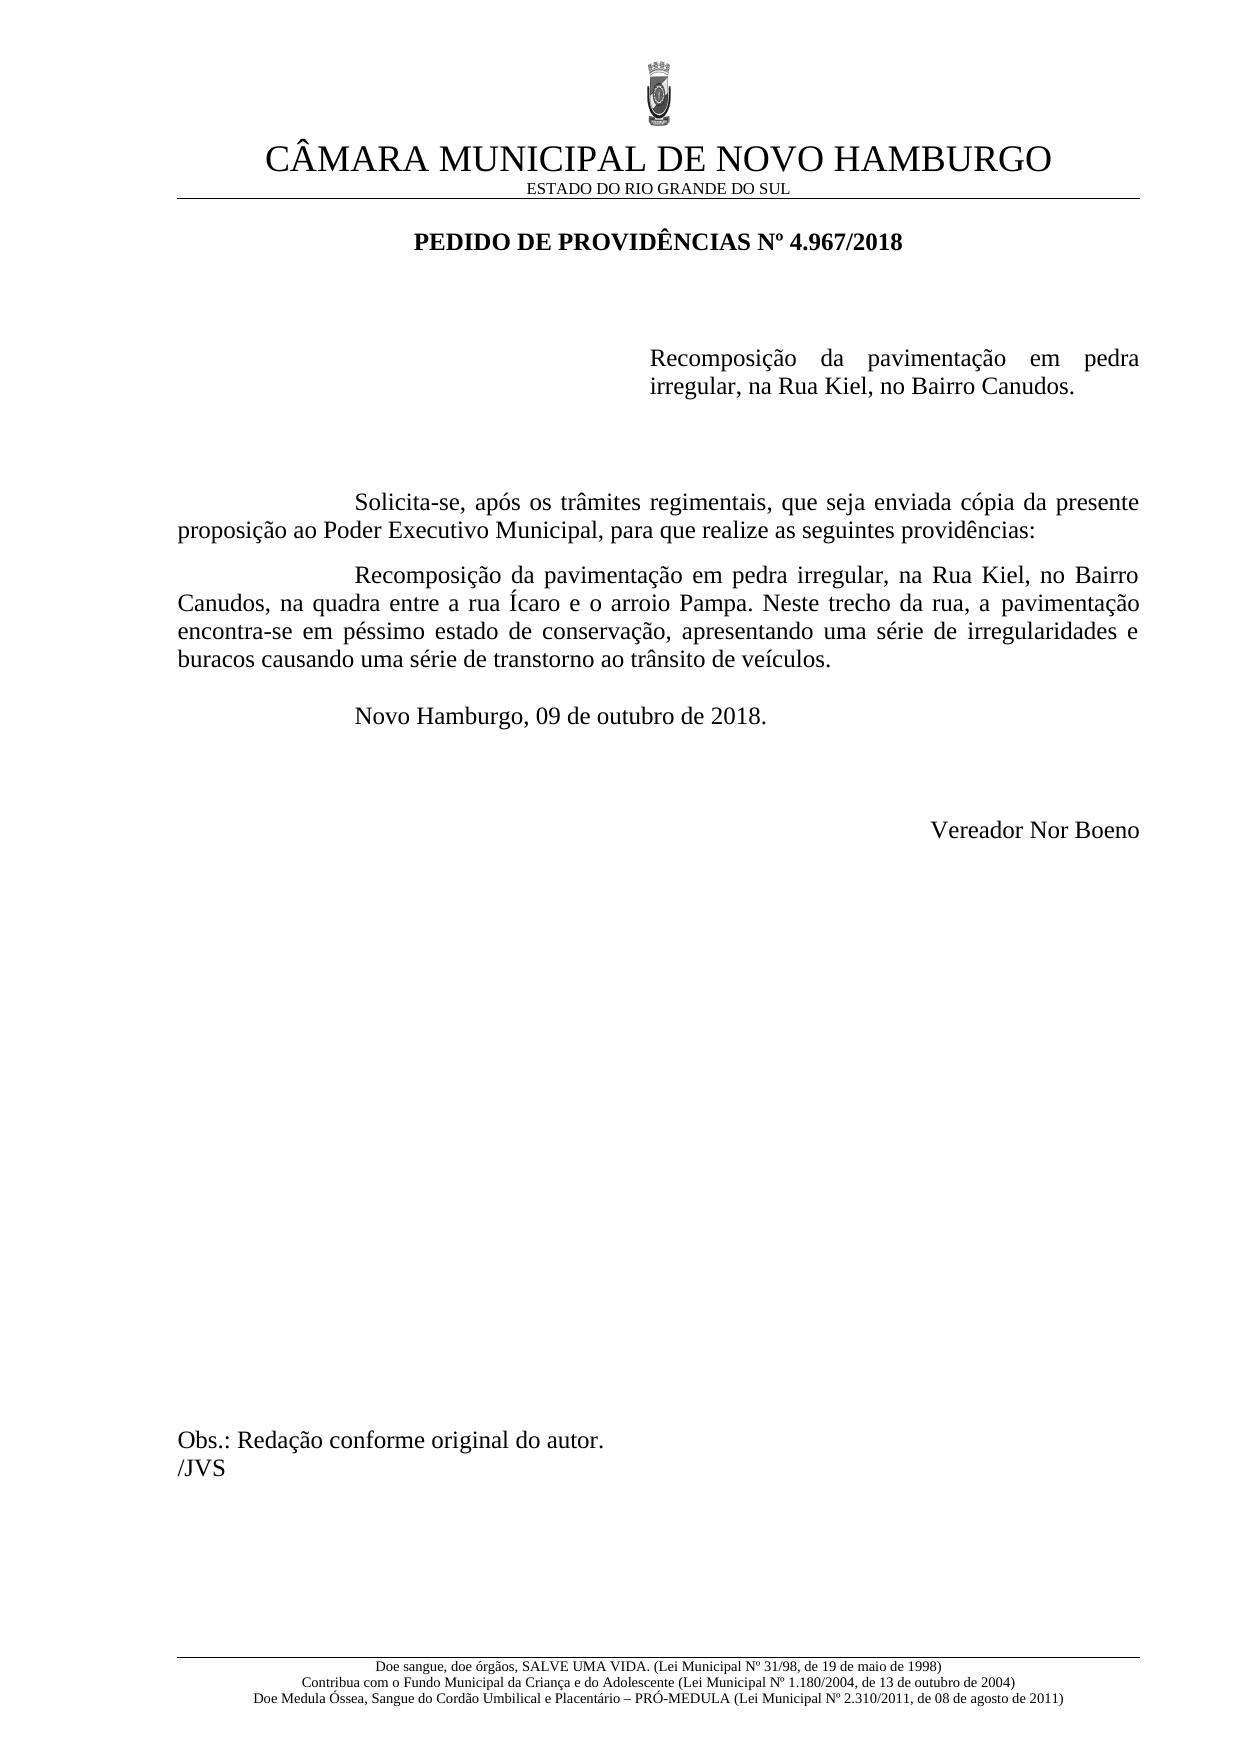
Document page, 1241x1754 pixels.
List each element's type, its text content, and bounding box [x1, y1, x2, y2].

text Solicita-se, após os trâmites regimentais, que seja enviada cópia da presente proposição ao Poder Executivo Municipal, para que realize as seguintes providências: [177, 488, 1140, 544]
text /JVS [177, 1454, 1140, 1481]
text Obs.: Redação conforme original do autor. [177, 1426, 1140, 1454]
text Recomposição da pavimentação em pedra irregular, na Rua Kiel, no Bairro Canudos, na quadra entre a rua Ícaro e o arroio Pampa. Neste trecho da rua, a pavimentação encontra-se em péssimo estado de conservação, apresentando uma série de irregularidades e buracos causando uma série de transtorno ao trânsito de veículos. [177, 562, 1140, 672]
text Novo Hamburgo, 09 de outubro de 2018. [177, 702, 1140, 730]
text PEDIDO DE PROVIDÊNCIAS Nº 4.967/2018 [177, 228, 1140, 256]
text Vereador Nor Boeno [177, 816, 1140, 844]
text Recomposição da pavimentação em pedra irregular, na Rua Kiel, no Bairro Canudos. [649, 344, 1140, 400]
